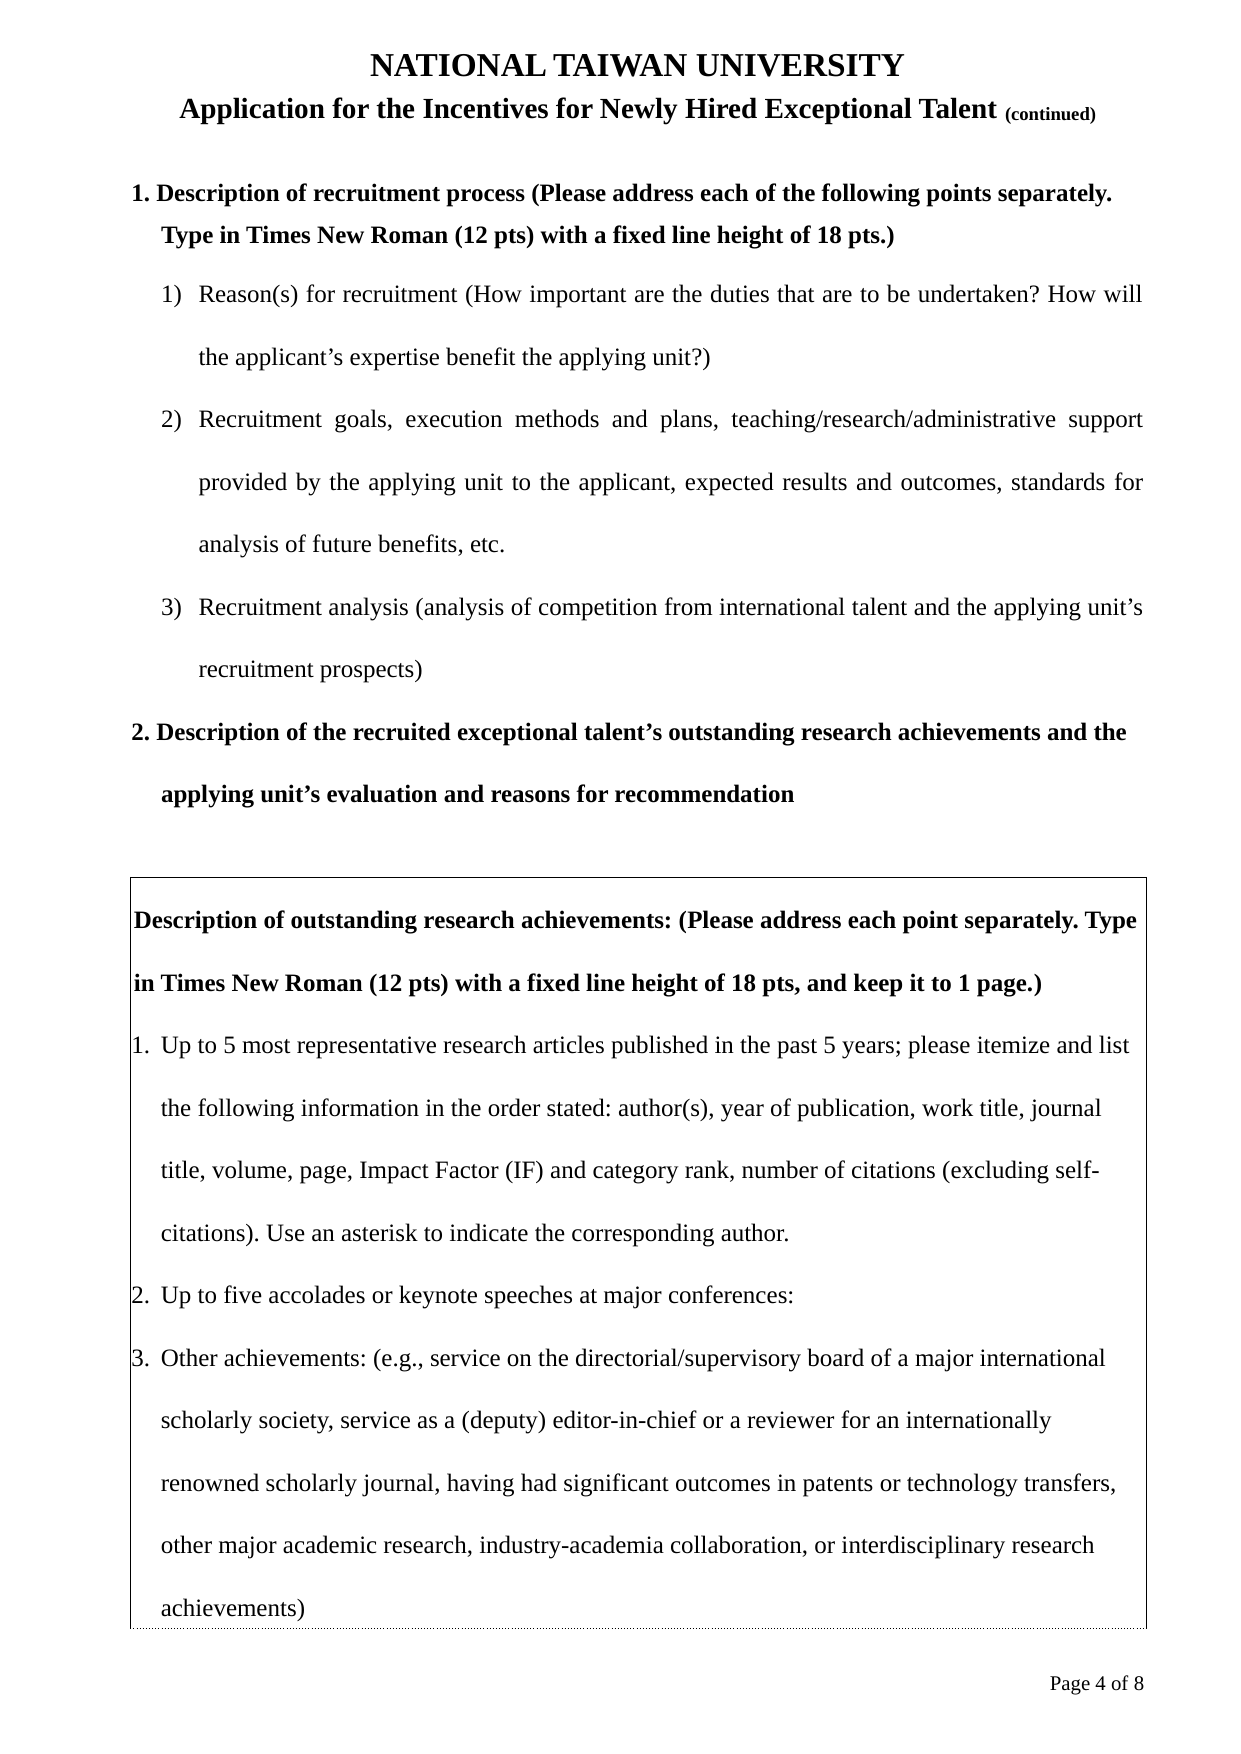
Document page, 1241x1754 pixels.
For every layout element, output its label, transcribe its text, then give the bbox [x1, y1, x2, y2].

list Recruitment analysis (analysis of competition from international talent and the applying unit’s recruitment prospects) [161, 564, 1144, 689]
list Reason(s) for recruitment (How important are the duties that are to be undertaken? How will the applicant’s expertise benefit the applying unit?) [161, 252, 1144, 377]
text NATIONAL TAIWAN UNIVERSITY Application for the Incentives for Newly Hired Exceptional Talent (continued) [131, 43, 1144, 127]
table_header Description of outstanding research achievements: (Please address each point separately. Type in Times New Roman (12 pts) with a fixed line height of 18 pts, and keep it to 1 page.) Up to 5 most representative research articles published in the past 5 years; please itemize and list the following information in the order stated: author(s), year of publication, work title, journal title, volume, page, Impact Factor (IF) and category rank, number of citations (excluding self-citations). Use an asterisk to indicate the corresponding author. Up to five accolades or keynote speeches at major conferences: Other achievements: (e.g., service on the directorial/supervisory board of a major international scholarly society, service as a (deputy) editor-in-chief or a reviewer for an internationally renowned scholarly journal, having had significant outcomes in patents or technology transfers, other major academic research, industry-academia collaboration, or interdisciplinary research achievements) Please briefly describe the applicant’s individual contributions to the achievements listed above: [131, 878, 1146, 1628]
text 2. Description of the recruited exceptional talent’s outstanding research achievements and the applying unit’s evaluation and reasons for recommendation [131, 689, 1144, 814]
text 1. Description of recruitment process (Please address each of the following points separately. Type in Times New Roman (12 pts) with a fixed line height of 18 pts.) [131, 168, 1144, 252]
list Recruitment goals, execution methods and plans, teaching/research/administrative support provided by the applying unit to the applicant, expected results and outcomes, standards for analysis of future benefits, etc. [161, 377, 1144, 564]
